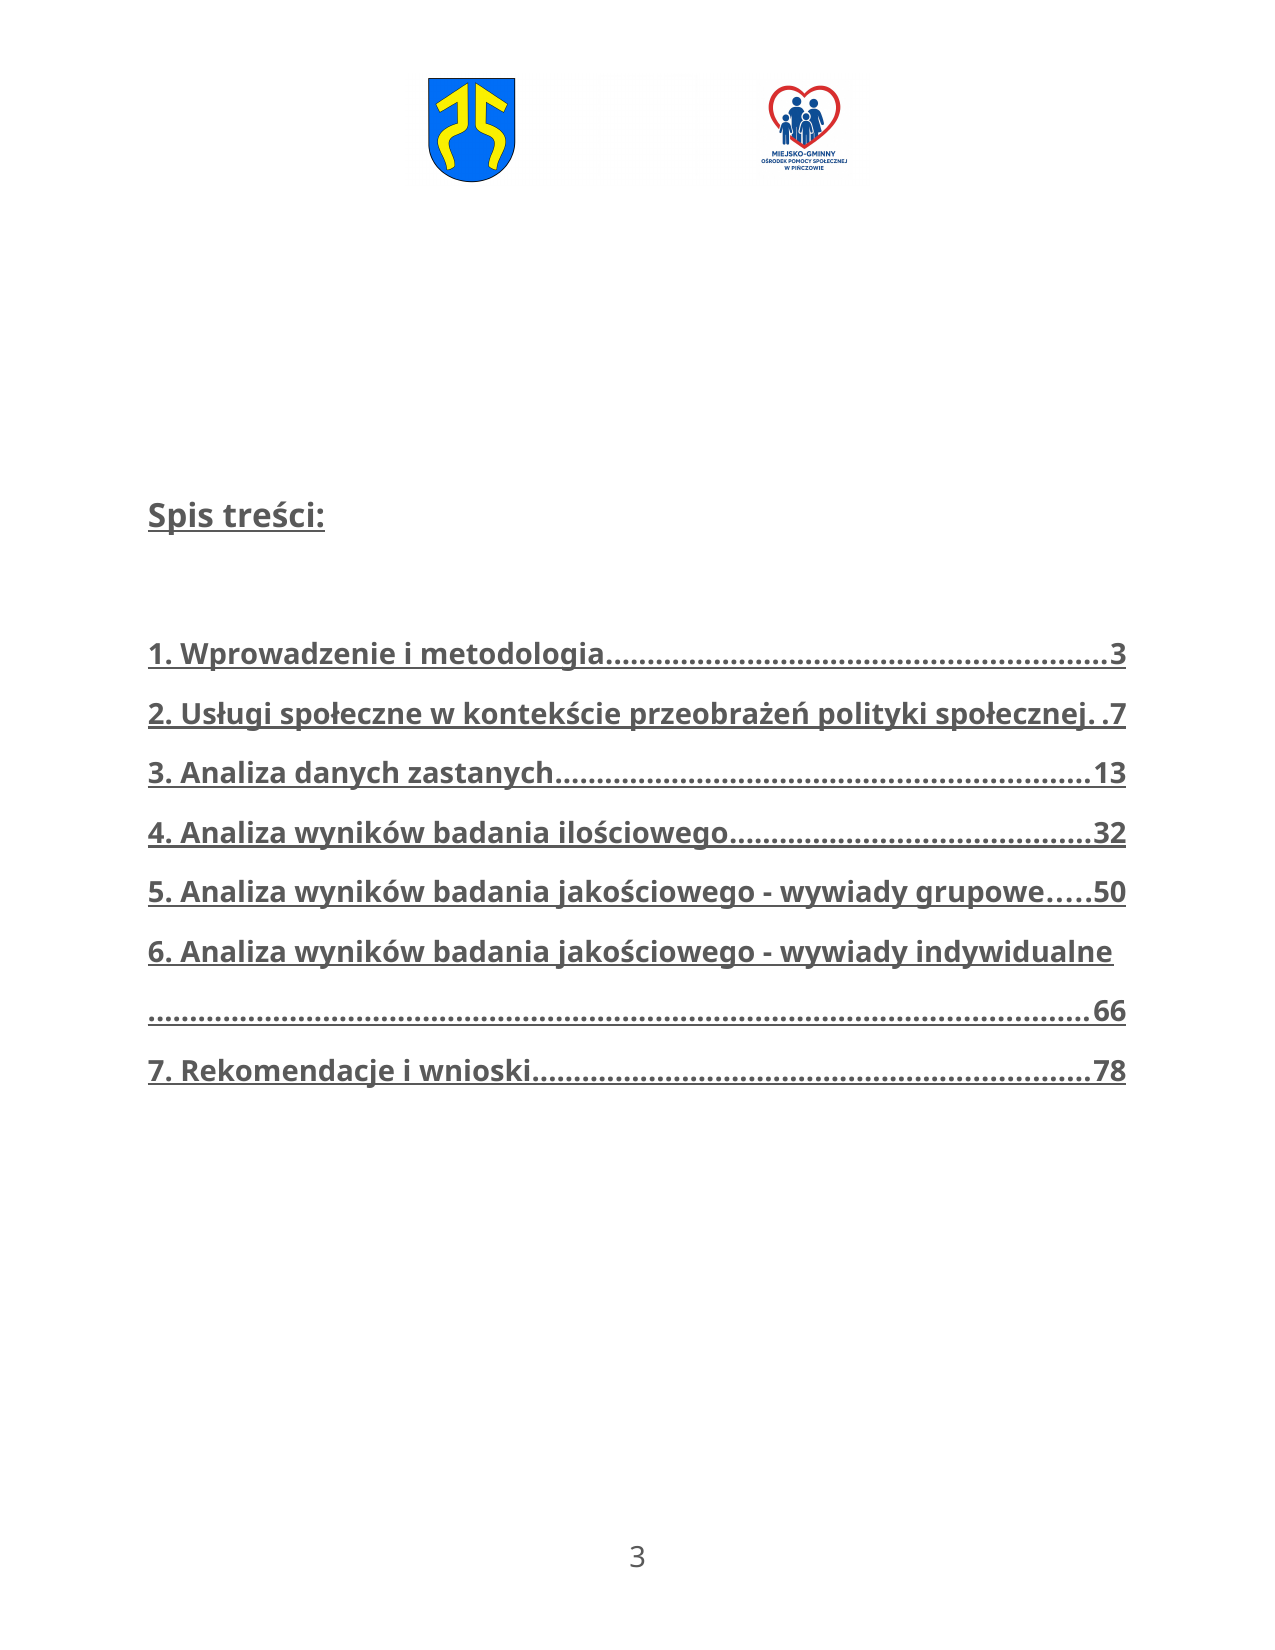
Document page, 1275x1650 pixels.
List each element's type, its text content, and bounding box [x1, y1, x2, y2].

text 3. Analiza danych zastanych 13 [148, 752, 1127, 792]
text Spis treści: [148, 492, 1127, 537]
text 7. Rekomendacje i wnioski 78 [148, 1050, 1127, 1089]
picture [405, 73, 870, 186]
text 6. Analiza wyników badania jakościowego - wywiady indywidualne 66 [148, 931, 1127, 1030]
text 2. Usługi społeczne w kontekście przeobrażeń polityki społecznej 7 [148, 693, 1127, 733]
text 1. Wprowadzenie i metodologia 3 [148, 633, 1127, 673]
text 4. Analiza wyników badania ilościowego 32 [148, 812, 1127, 852]
text 5. Analiza wyników badania jakościowego - wywiady grupowe 50 [148, 871, 1127, 911]
